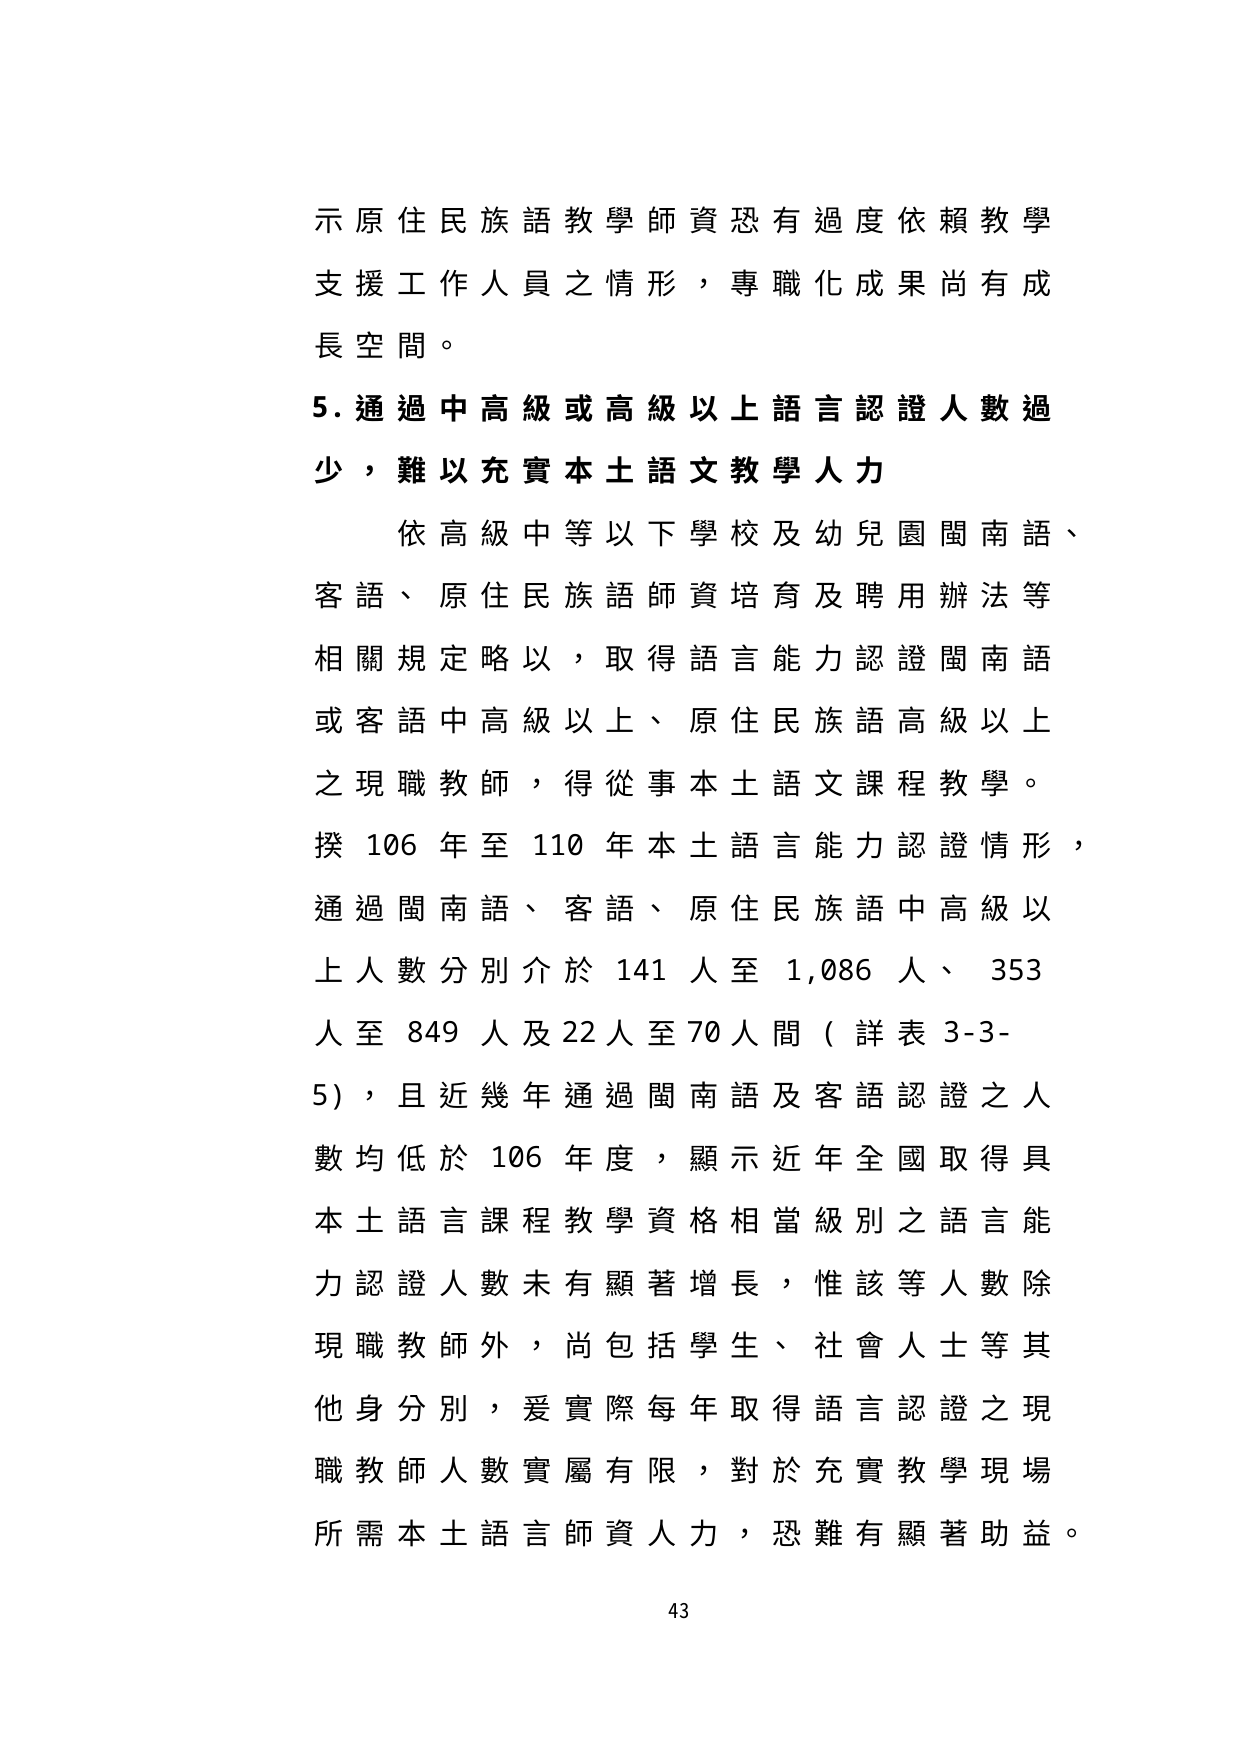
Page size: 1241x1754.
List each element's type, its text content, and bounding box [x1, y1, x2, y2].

text 5.通過中高級或高級以上語言認證人數過少，難以充實本土語文教學人力 [271, 365, 1058, 490]
text 依高級中等以下學校及幼兒園閩南語、客語、原住民族語師資培育及聘用辦法等相關規定略以，取得語言能力認證閩南語或客語中高級以上、原住民族語高級以上之現職教師，得從事本土語文課程教學。揆106年至110年本土語言能力認證情形，通過閩南語、客語、原住民族語中高級以上人數分別介於141人至1,086人、353人至849人及22人至70人間(詳表3-3-5)，且近幾年通過閩南語及客語認證之人數均低於106年度，顯示近年全國取得具本土語言課程教學資格相當級別之語言能力認證人數未有顯著增長，惟該等人數除現職教師外，尚包括學生、社會人士等其他身分別，爰實際每年取得語言認證之現職教師人數實屬有限，對於充實教學現場所需本土語言師資人力，恐難有顯著助益。 [301, 490, 1058, 1552]
text 示原住民族語教學師資恐有過度依賴教學支援工作人員之情形，專職化成果尚有成長空間。 [301, 177, 1058, 365]
